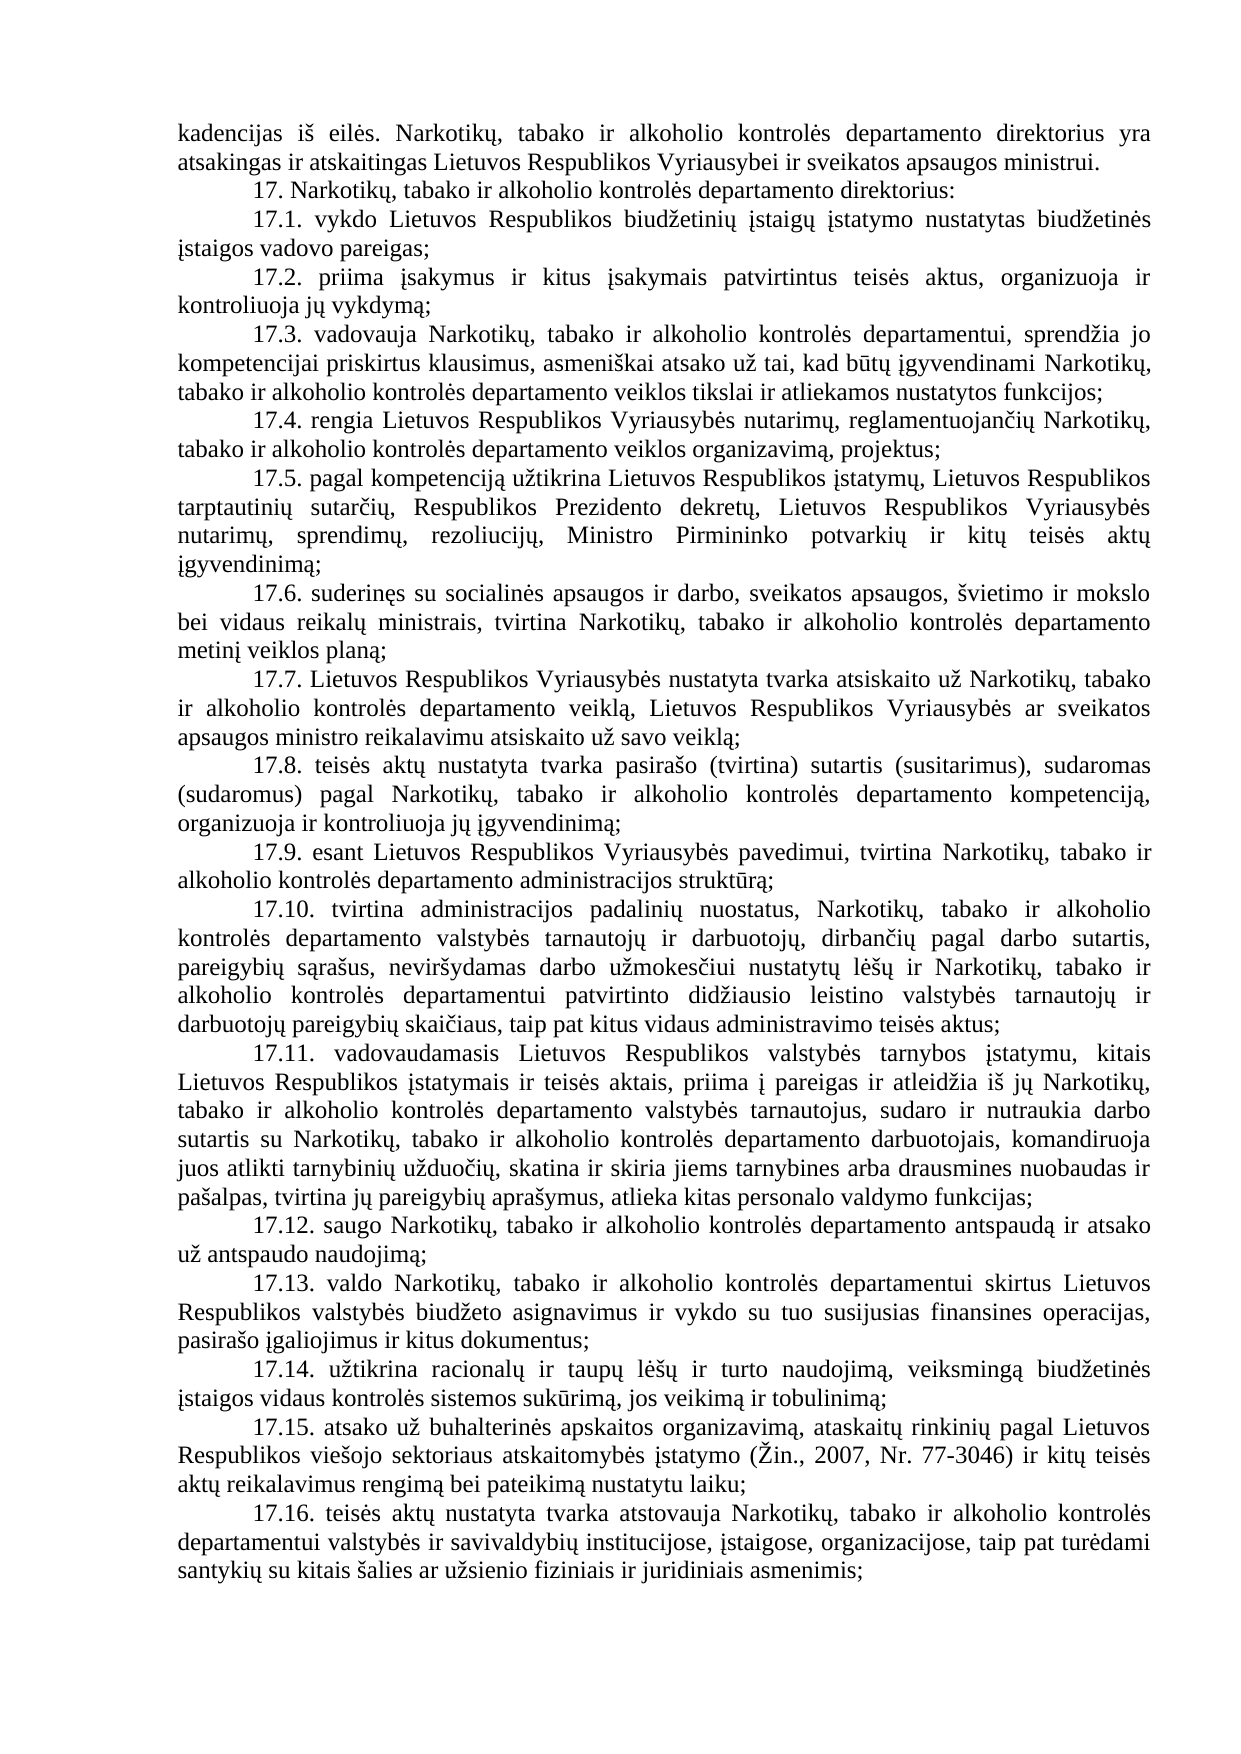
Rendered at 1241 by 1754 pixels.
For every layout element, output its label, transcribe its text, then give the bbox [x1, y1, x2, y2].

text 17.12. saugo Narkotikų, tabako ir alkoholio kontrolės departamento antspaudą ir atsako už antspaudo naudojimą; [177, 1211, 1152, 1268]
text 17.14. užtikrina racionalų ir taupų lėšų ir turto naudojimą, veiksmingą biudžetinės įstaigos vidaus kontrolės sistemos sukūrimą, jos veikimą ir tobulinimą; [177, 1354, 1152, 1412]
text 17.5. pagal kompetenciją užtikrina Lietuvos Respublikos įstatymų, Lietuvos Respublikos tarptautinių sutarčių, Respublikos Prezidento dekretų, Lietuvos Respublikos Vyriausybės nutarimų, sprendimų, rezoliucijų, Ministro Pirmininko potvarkių ir kitų teisės aktų įgyvendinimą; [177, 463, 1152, 578]
text 17.2. priima įsakymus ir kitus įsakymais patvirtintus teisės aktus, organizuoja ir kontroliuoja jų vykdymą; [177, 262, 1152, 319]
text kadencijas iš eilės. Narkotikų, tabako ir alkoholio kontrolės departamento direktorius yra atsakingas ir atskaitingas Lietuvos Respublikos Vyriausybei ir sveikatos apsaugos ministrui. [177, 118, 1152, 176]
text 17.13. valdo Narkotikų, tabako ir alkoholio kontrolės departamentui skirtus Lietuvos Respublikos valstybės biudžeto asignavimus ir vykdo su tuo susijusias finansines operacijas, pasirašo įgaliojimus ir kitus dokumentus; [177, 1268, 1152, 1354]
text 17.1. vykdo Lietuvos Respublikos biudžetinių įstaigų įstatymo nustatytas biudžetinės įstaigos vadovo pareigas; [177, 204, 1152, 262]
text 17.9. esant Lietuvos Respublikos Vyriausybės pavedimui, tvirtina Narkotikų, tabako ir alkoholio kontrolės departamento administracijos struktūrą; [177, 837, 1152, 894]
text 17.4. rengia Lietuvos Respublikos Vyriausybės nutarimų, reglamentuojančių Narkotikų, tabako ir alkoholio kontrolės departamento veiklos organizavimą, projektus; [177, 406, 1152, 463]
text 17.7. Lietuvos Respublikos Vyriausybės nustatyta tvarka atsiskaito už Narkotikų, tabako ir alkoholio kontrolės departamento veiklą, Lietuvos Respublikos Vyriausybės ar sveikatos apsaugos ministro reikalavimu atsiskaito už savo veiklą; [177, 664, 1152, 751]
text 17.11. vadovaudamasis Lietuvos Respublikos valstybės tarnybos įstatymu, kitais Lietuvos Respublikos įstatymais ir teisės aktais, priima į pareigas ir atleidžia iš jų Narkotikų, tabako ir alkoholio kontrolės departamento valstybės tarnautojus, sudaro ir nutraukia darbo sutartis su Narkotikų, tabako ir alkoholio kontrolės departamento darbuotojais, komandiruoja juos atlikti tarnybinių užduočių, skatina ir skiria jiems tarnybines arba drausmines nuobaudas ir pašalpas, tvirtina jų pareigybių aprašymus, atlieka kitas personalo valdymo funkcijas; [177, 1038, 1152, 1211]
text 17. Narkotikų, tabako ir alkoholio kontrolės departamento direktorius: [177, 176, 1152, 204]
text 17.6. suderinęs su socialinės apsaugos ir darbo, sveikatos apsaugos, švietimo ir mokslo bei vidaus reikalų ministrais, tvirtina Narkotikų, tabako ir alkoholio kontrolės departamento metinį veiklos planą; [177, 578, 1152, 664]
text 17.10. tvirtina administracijos padalinių nuostatus, Narkotikų, tabako ir alkoholio kontrolės departamento valstybės tarnautojų ir darbuotojų, dirbančių pagal darbo sutartis, pareigybių sąrašus, neviršydamas darbo užmokesčiui nustatytų lėšų ir Narkotikų, tabako ir alkoholio kontrolės departamentui patvirtinto didžiausio leistino valstybės tarnautojų ir darbuotojų pareigybių skaičiaus, taip pat kitus vidaus administravimo teisės aktus; [177, 894, 1152, 1038]
text 17.8. teisės aktų nustatyta tvarka pasirašo (tvirtina) sutartis (susitarimus), sudaromas (sudaromus) pagal Narkotikų, tabako ir alkoholio kontrolės departamento kompetenciją, organizuoja ir kontroliuoja jų įgyvendinimą; [177, 751, 1152, 837]
text 17.15. atsako už buhalterinės apskaitos organizavimą, ataskaitų rinkinių pagal Lietuvos Respublikos viešojo sektoriaus atskaitomybės įstatymo (Žin., 2007, Nr. 77-3046) ir kitų teisės aktų reikalavimus rengimą bei pateikimą nustatytu laiku; [177, 1412, 1152, 1498]
text 17.16. teisės aktų nustatyta tvarka atstovauja Narkotikų, tabako ir alkoholio kontrolės departamentui valstybės ir savivaldybių institucijose, įstaigose, organizacijose, taip pat turėdami santykių su kitais šalies ar užsienio fiziniais ir juridiniais asmenimis; [177, 1498, 1152, 1584]
text 17.3. vadovauja Narkotikų, tabako ir alkoholio kontrolės departamentui, sprendžia jo kompetencijai priskirtus klausimus, asmeniškai atsako už tai, kad būtų įgyvendinami Narkotikų, tabako ir alkoholio kontrolės departamento veiklos tikslai ir atliekamos nustatytos funkcijos; [177, 319, 1152, 406]
